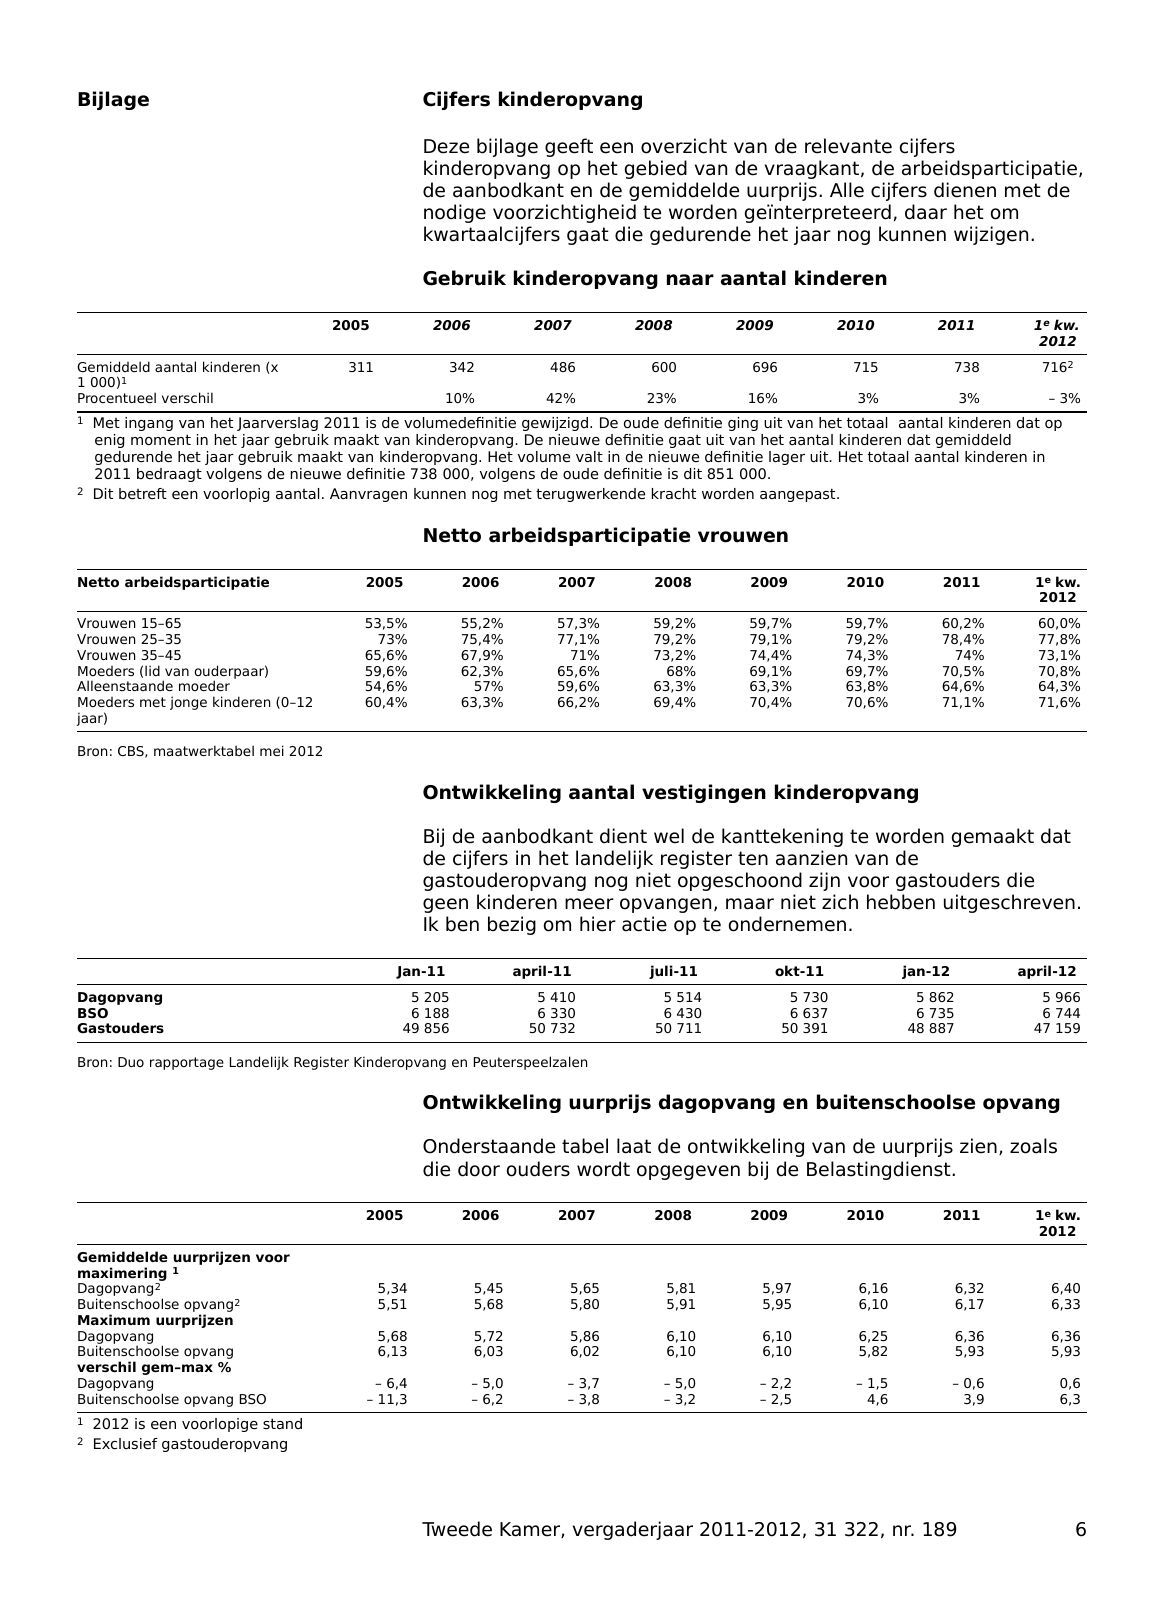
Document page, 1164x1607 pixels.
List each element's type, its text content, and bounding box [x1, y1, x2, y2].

table_cell Vrouwen 15–65 [77, 612, 317, 632]
table_cell 5 514 [582, 985, 708, 1005]
table_cell [990, 1313, 1087, 1328]
table_cell 69,4% [606, 695, 702, 731]
table_cell [317, 1360, 413, 1376]
table_cell 71,6% [990, 695, 1087, 731]
table_header 2006 [413, 1203, 509, 1244]
table_cell 5,80 [510, 1297, 606, 1313]
table_header 2006 [380, 313, 481, 354]
table_cell Dagopvang [77, 1376, 317, 1391]
table_cell 63,8% [798, 679, 894, 695]
table_cell 57,3% [510, 612, 606, 632]
table_cell 79,2% [798, 632, 894, 648]
table_cell [702, 1313, 798, 1328]
table_cell 6,25 [798, 1329, 894, 1344]
table_cell Buitenschoolse opvang [77, 1344, 317, 1360]
table_cell 60,2% [894, 612, 990, 632]
table_header 1e kw. 2012 [990, 1203, 1087, 1244]
table_cell 6,17 [894, 1297, 990, 1313]
table_cell 47 159 [960, 1021, 1087, 1042]
table_cell 70,8% [990, 664, 1087, 679]
table_cell [798, 1313, 894, 1328]
table_header 2009 [702, 570, 798, 611]
table_cell – 3% [986, 391, 1087, 411]
table_cell [413, 1313, 509, 1328]
table_cell 73% [317, 632, 413, 648]
table_cell 50 391 [708, 1021, 834, 1042]
table_cell 55,2% [413, 612, 509, 632]
table_cell Dagopvang [77, 985, 329, 1005]
table_cell 5,93 [990, 1344, 1087, 1360]
table_cell 54,6% [317, 679, 413, 695]
table_cell [606, 1245, 702, 1281]
table_cell 77,1% [510, 632, 606, 648]
table_header 2008 [582, 313, 683, 354]
table_header april-11 [455, 959, 582, 984]
table_cell 5,68 [317, 1329, 413, 1344]
table_header jan-12 [834, 959, 960, 984]
table_cell 59,2% [606, 612, 702, 632]
table_header 2011 [894, 570, 990, 611]
table_cell Vrouwen 35–45 [77, 648, 317, 663]
table_cell – 0,6 [894, 1376, 990, 1391]
table_header 2007 [510, 570, 606, 611]
table_header 2011 [894, 1203, 990, 1244]
table_cell 5,91 [606, 1297, 702, 1313]
table_cell [990, 1245, 1087, 1281]
table_cell [702, 1360, 798, 1376]
table_cell 73,1% [990, 648, 1087, 663]
table_cell 65,6% [510, 664, 606, 679]
table_cell 5,97 [702, 1281, 798, 1297]
table_cell – 5,0 [413, 1376, 509, 1391]
table_cell 70,5% [894, 664, 990, 679]
table_cell Dagopvang2 [77, 1281, 317, 1297]
table_cell 66,2% [510, 695, 606, 731]
table_cell 5,65 [510, 1281, 606, 1297]
table_cell [894, 1313, 990, 1328]
text Bij de aanbodkant dient wel de kanttekening te worden gemaakt dat de cijfers in het landelijk register ten aanzien van de gastouderopvang nog niet opgeschoond zijn voor gastouders die geen kinderen meer opvangen, maar niet zich hebben uitgeschreven. Ik ben bezig om hier actie op te ondernemen. [422, 826, 1087, 936]
table_header 2011 [885, 313, 986, 354]
table_cell 342 [380, 355, 481, 391]
table_cell 738 [885, 355, 986, 391]
table_header [77, 959, 329, 984]
table_cell 6,10 [798, 1297, 894, 1313]
table_header Jan-11 [329, 959, 455, 984]
table_cell 5 862 [834, 985, 960, 1005]
table_cell Gastouders [77, 1021, 329, 1042]
table_cell 59,7% [798, 612, 894, 632]
table_cell 6,40 [990, 1281, 1087, 1297]
table_cell 5 205 [329, 985, 455, 1005]
table_cell Moeders (lid van ouderpaar) [77, 664, 317, 679]
subtitle Bijlage Cijfers kinderopvang [77, 89, 1087, 111]
subtitle Ontwikkeling aantal vestigingen kinderopvang [422, 782, 1087, 804]
table_cell 67,9% [413, 648, 509, 663]
table_cell Bron: CBS, maatwerktabel mei 2012 [77, 732, 1087, 760]
table_cell [606, 1313, 702, 1328]
table_cell 5,81 [606, 1281, 702, 1297]
table_cell 6,10 [606, 1344, 702, 1360]
table_header juli-11 [582, 959, 708, 984]
table_cell [413, 1245, 509, 1281]
table_cell 3,9 [894, 1391, 990, 1412]
table_cell – 6,2 [413, 1391, 509, 1412]
table_header 2008 [606, 570, 702, 611]
table_cell verschil gem–max % [77, 1360, 317, 1376]
table_header 2006 [413, 570, 509, 611]
table_cell [894, 1245, 990, 1281]
table_cell BSO [77, 1005, 329, 1021]
table_cell 42% [481, 391, 582, 411]
table_header 2005 [317, 1203, 413, 1244]
table_cell 5,93 [894, 1344, 990, 1360]
table_cell 5,51 [317, 1297, 413, 1313]
table_cell 5,34 [317, 1281, 413, 1297]
table_cell 77,8% [990, 632, 1087, 648]
table_cell 6,32 [894, 1281, 990, 1297]
table_cell 78,4% [894, 632, 990, 648]
table_cell Buitenschoolse opvang BSO [77, 1391, 317, 1412]
table_cell – 1,5 [798, 1376, 894, 1391]
table_cell 7162 [986, 355, 1087, 391]
table_cell 5,68 [413, 1297, 509, 1313]
table_cell – 5,0 [606, 1376, 702, 1391]
table_cell 63,3% [702, 679, 798, 695]
table_cell 6 735 [834, 1005, 960, 1021]
table_cell 50 732 [455, 1021, 582, 1042]
table_cell [510, 1245, 606, 1281]
table_cell 64,3% [990, 679, 1087, 695]
table_cell 1 Met ingang van het Jaarverslag 2011 is de volumedefinitie gewijzigd. De oude definitie ging uit van het totaal aantal kinderen dat op enig moment in het jaar gebruik maakt van kinderopvang. De nieuwe definitie gaat uit van het aantal kinderen dat gemiddeld gedurende het jaar gebruik maakt van kinderopvang. Het volume valt in de nieuwe definitie lager uit. Het totaal aantal kinderen in 2011 bedraagt volgens de nieuwe definitie 738 000, volgens de oude definitie is dit 851 000. 2 Dit betreft een voorlopig aantal. Aanvragen kunnen nog met terugwerkende kracht worden aangepast. [77, 413, 1087, 503]
table_cell 6,3 [990, 1391, 1087, 1412]
table_cell 6,10 [702, 1344, 798, 1360]
table_cell 6,13 [317, 1344, 413, 1360]
table_cell 49 856 [329, 1021, 455, 1042]
table_cell 5 410 [455, 985, 582, 1005]
table_cell 71,1% [894, 695, 990, 731]
table_cell 6 330 [455, 1005, 582, 1021]
table_cell – 11,3 [317, 1391, 413, 1412]
table_cell – 2,2 [702, 1376, 798, 1391]
table_cell Vrouwen 25–35 [77, 632, 317, 648]
table_cell 70,6% [798, 695, 894, 731]
table_cell 60,4% [317, 695, 413, 731]
table_cell Procentueel verschil [77, 391, 279, 411]
table_cell 696 [683, 355, 784, 391]
table_cell [317, 1313, 413, 1328]
table_cell 63,3% [413, 695, 509, 731]
table_cell 3% [885, 391, 986, 411]
table_cell 311 [279, 355, 380, 391]
table_cell [798, 1360, 894, 1376]
table_cell 6,33 [990, 1297, 1087, 1313]
table_header okt-11 [708, 959, 834, 984]
table_cell Buitenschoolse opvang2 [77, 1297, 317, 1313]
table_cell 63,3% [606, 679, 702, 695]
table_cell 50 711 [582, 1021, 708, 1042]
table_cell 79,1% [702, 632, 798, 648]
table_cell 5 730 [708, 985, 834, 1005]
table_header 2005 [279, 313, 380, 354]
table_cell 10% [380, 391, 481, 411]
table_cell [510, 1313, 606, 1328]
table_cell 60,0% [990, 612, 1087, 632]
table_cell 5,82 [798, 1344, 894, 1360]
table_cell 715 [784, 355, 884, 391]
table_cell – 3,7 [510, 1376, 606, 1391]
table_cell 6,16 [798, 1281, 894, 1297]
table_cell 6,36 [894, 1329, 990, 1344]
table_cell 69,1% [702, 664, 798, 679]
table_cell Gemiddelde uurprijzen voor maximering 1 [77, 1245, 317, 1281]
table_cell 79,2% [606, 632, 702, 648]
table_cell 62,3% [413, 664, 509, 679]
table_header 2010 [798, 1203, 894, 1244]
table_cell 3% [784, 391, 884, 411]
table_header 2008 [606, 1203, 702, 1244]
table_header 1e kw. 2012 [986, 313, 1087, 354]
table_cell 6,10 [702, 1329, 798, 1344]
table_cell Alleenstaande moeder [77, 679, 317, 695]
table_cell 74% [894, 648, 990, 663]
table_cell 5,72 [413, 1329, 509, 1344]
subtitle Ontwikkeling uurprijs dagopvang en buitenschoolse opvang [422, 1092, 1087, 1114]
table_cell 6,02 [510, 1344, 606, 1360]
table_cell Gemiddeld aantal kinderen (x 1 000)1 [77, 355, 279, 391]
table_header 2010 [798, 570, 894, 611]
table_cell 48 887 [834, 1021, 960, 1042]
table_cell 6,03 [413, 1344, 509, 1360]
table_cell [510, 1360, 606, 1376]
subtitle Netto arbeidsparticipatie vrouwen [422, 525, 1087, 547]
table_cell [317, 1245, 413, 1281]
text Deze bijlage geeft een overzicht van de relevante cijfers kinderopvang op het gebied van de vraagkant, de arbeidsparticipatie, de aanbodkant en de gemiddelde uurprijs. Alle cijfers dienen met de nodige voorzichtigheid te worden geïnterpreteerd, daar het om kwartaalcijfers gaat die gedurende het jaar nog kunnen wijzigen. [422, 136, 1087, 246]
table_cell 69,7% [798, 664, 894, 679]
table_cell Dagopvang [77, 1329, 317, 1344]
table_header 2010 [784, 313, 884, 354]
table_cell – 3,2 [606, 1391, 702, 1412]
table_cell 74,4% [702, 648, 798, 663]
table_header 1e kw. 2012 [990, 570, 1087, 611]
table_cell 6 744 [960, 1005, 1087, 1021]
table_cell 6,10 [606, 1329, 702, 1344]
table_cell 70,4% [702, 695, 798, 731]
table_cell 5,45 [413, 1281, 509, 1297]
table_cell 59,7% [702, 612, 798, 632]
table_cell [990, 1360, 1087, 1376]
table_cell [798, 1245, 894, 1281]
table_cell 6,36 [990, 1329, 1087, 1344]
table_cell 5,95 [702, 1297, 798, 1313]
table_header Netto arbeidsparticipatie [77, 570, 317, 611]
table_cell 0,6 [990, 1376, 1087, 1391]
table_cell 73,2% [606, 648, 702, 663]
text Onderstaande tabel laat de ontwikkeling van de uurprijs zien, zoals die door ouders wordt opgegeven bij de Belastingdienst. [422, 1136, 1087, 1180]
table_cell 68% [606, 664, 702, 679]
table_cell 23% [582, 391, 683, 411]
table_header 2007 [481, 313, 582, 354]
table_header [77, 313, 279, 354]
table_header 2009 [702, 1203, 798, 1244]
table_cell Bron: Duo rapportage Landelijk Register Kinderopvang en Peuterspeelzalen [77, 1043, 1087, 1070]
table_cell [279, 391, 380, 411]
table_cell 59,6% [317, 664, 413, 679]
table_header 2009 [683, 313, 784, 354]
table_cell – 3,8 [510, 1391, 606, 1412]
table_cell 65,6% [317, 648, 413, 663]
table_cell – 6,4 [317, 1376, 413, 1391]
table_cell 5 966 [960, 985, 1087, 1005]
table_cell 5,86 [510, 1329, 606, 1344]
table_cell Moeders met jonge kinderen (0–12 jaar) [77, 695, 317, 731]
table_cell [606, 1360, 702, 1376]
table_header 2007 [510, 1203, 606, 1244]
table_cell 57% [413, 679, 509, 695]
table_cell 6 188 [329, 1005, 455, 1021]
table_header 2005 [317, 570, 413, 611]
table_cell 16% [683, 391, 784, 411]
table_cell Maximum uurprijzen [77, 1313, 317, 1328]
table_cell 6 637 [708, 1005, 834, 1021]
table_cell [702, 1245, 798, 1281]
table_cell 6 430 [582, 1005, 708, 1021]
table_cell [894, 1360, 990, 1376]
table_cell [413, 1360, 509, 1376]
table_header [77, 1203, 317, 1244]
table_cell 600 [582, 355, 683, 391]
table_cell 64,6% [894, 679, 990, 695]
table_cell 71% [510, 648, 606, 663]
table_cell 74,3% [798, 648, 894, 663]
table_cell 4,6 [798, 1391, 894, 1412]
subtitle Gebruik kinderopvang naar aantal kinderen [422, 268, 1087, 290]
table_cell 59,6% [510, 679, 606, 695]
table_cell 75,4% [413, 632, 509, 648]
table_cell 1 2012 is een voorlopige stand 2 Exclusief gastouderopvang [77, 1413, 1087, 1452]
table_cell – 2,5 [702, 1391, 798, 1412]
table_cell 53,5% [317, 612, 413, 632]
table_cell 486 [481, 355, 582, 391]
table_header april-12 [960, 959, 1087, 984]
